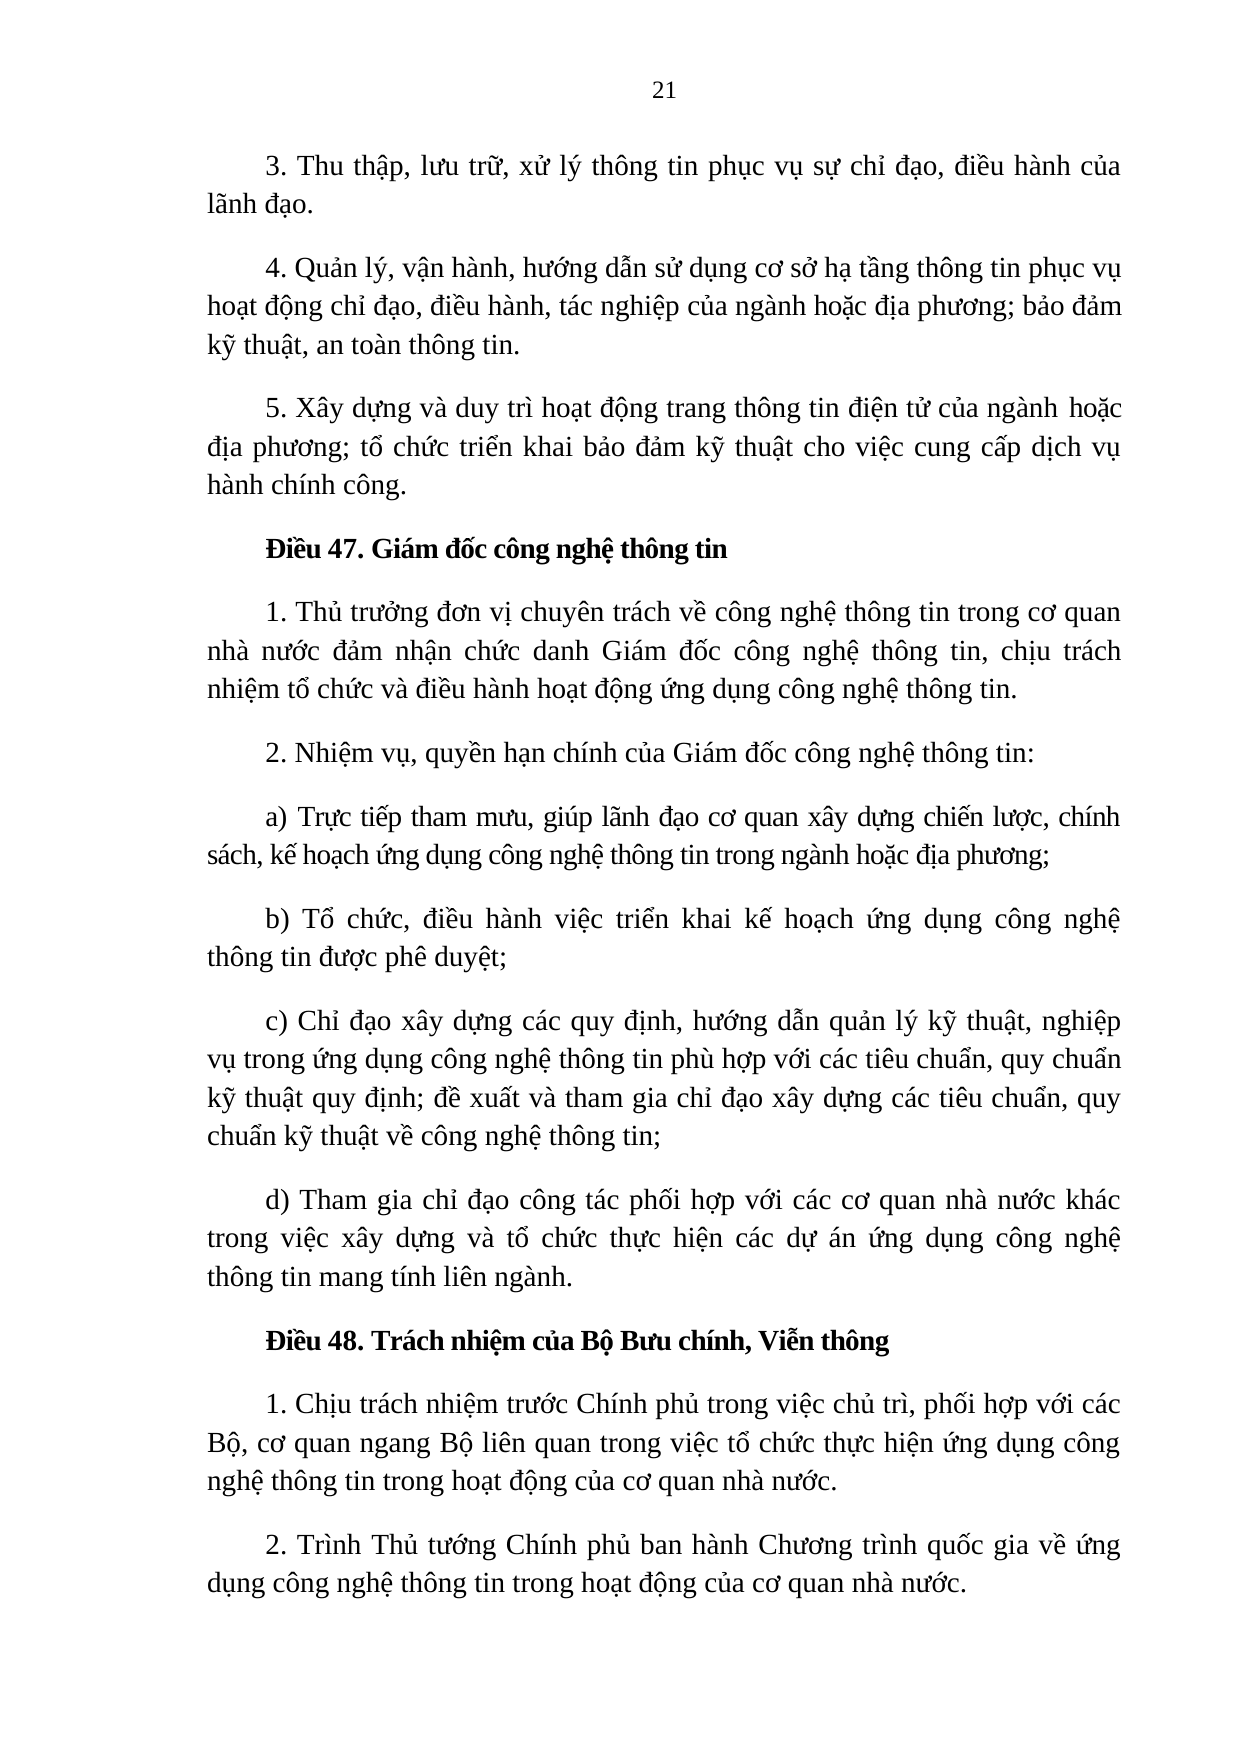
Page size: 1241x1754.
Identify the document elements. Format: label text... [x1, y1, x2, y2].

subtitle Điều 47. Giám đốc công nghệ thông tin [207, 531, 1122, 564]
text 5. Xây dựng và duy trì hoạt động trang thông tin điện tử của ngành hoặc địa phương; tổ chức triển khai bảo đảm kỹ thuật cho việc cung cấp dịch vụ hành chính công. [207, 390, 1122, 501]
text 4. Quản lý, vận hành, hướng dẫn sử dụng cơ sở hạ tầng thông tin phục vụ hoạt động chỉ đạo, điều hành, tác nghiệp của ngành hoặc địa phương; bảo đảm kỹ thuật, an toàn thông tin. [207, 250, 1122, 360]
text 3. Thu thập, lưu trữ, xử lý thông tin phục vụ sự chỉ đạo, điều hành của lãnh đạo. [207, 148, 1122, 220]
text 2. Trình Thủ tướng Chính phủ ban hành Chương trình quốc gia về ứng dụng công nghệ thông tin trong hoạt động của cơ quan nhà nước. [207, 1527, 1122, 1599]
subtitle Điều 48. Trách nhiệm của Bộ Bưu chính, Viễn thông [207, 1323, 1122, 1356]
text 2. Nhiệm vụ, quyền hạn chính của Giám đốc công nghệ thông tin: [207, 735, 1122, 769]
text a) Trực tiếp tham mưu, giúp lãnh đạo cơ quan xây dựng chiến lược, chính sách, kế hoạch ứng dụng công nghệ thông tin trong ngành hoặc địa phương; [207, 799, 1122, 871]
text 1. Thủ trưởng đơn vị chuyên trách về công nghệ thông tin trong cơ quan nhà nước đảm nhận chức danh Giám đốc công nghệ thông tin, chịu trách nhiệm tổ chức và điều hành hoạt động ứng dụng công nghệ thông tin. [207, 594, 1122, 705]
text b) Tổ chức, điều hành việc triển khai kế hoạch ứng dụng công nghệ thông tin được phê duyệt; [207, 901, 1122, 973]
text d) Tham gia chỉ đạo công tác phối hợp với các cơ quan nhà nước khác trong việc xây dựng và tổ chức thực hiện các dự án ứng dụng công nghệ thông tin mang tính liên ngành. [207, 1182, 1122, 1293]
text 1. Chịu trách nhiệm trước Chính phủ trong việc chủ trì, phối hợp với các Bộ, cơ quan ngang Bộ liên quan trong việc tổ chức thực hiện ứng dụng công nghệ thông tin trong hoạt động của cơ quan nhà nước. [207, 1386, 1122, 1497]
text c) Chỉ đạo xây dựng các quy định, hướng dẫn quản lý kỹ thuật, nghiệp vụ trong ứng dụng công nghệ thông tin phù hợp với các tiêu chuẩn, quy chuẩn kỹ thuật quy định; đề xuất và tham gia chỉ đạo xây dựng các tiêu chuẩn, quy chuẩn kỹ thuật về công nghệ thông tin; [207, 1003, 1122, 1152]
